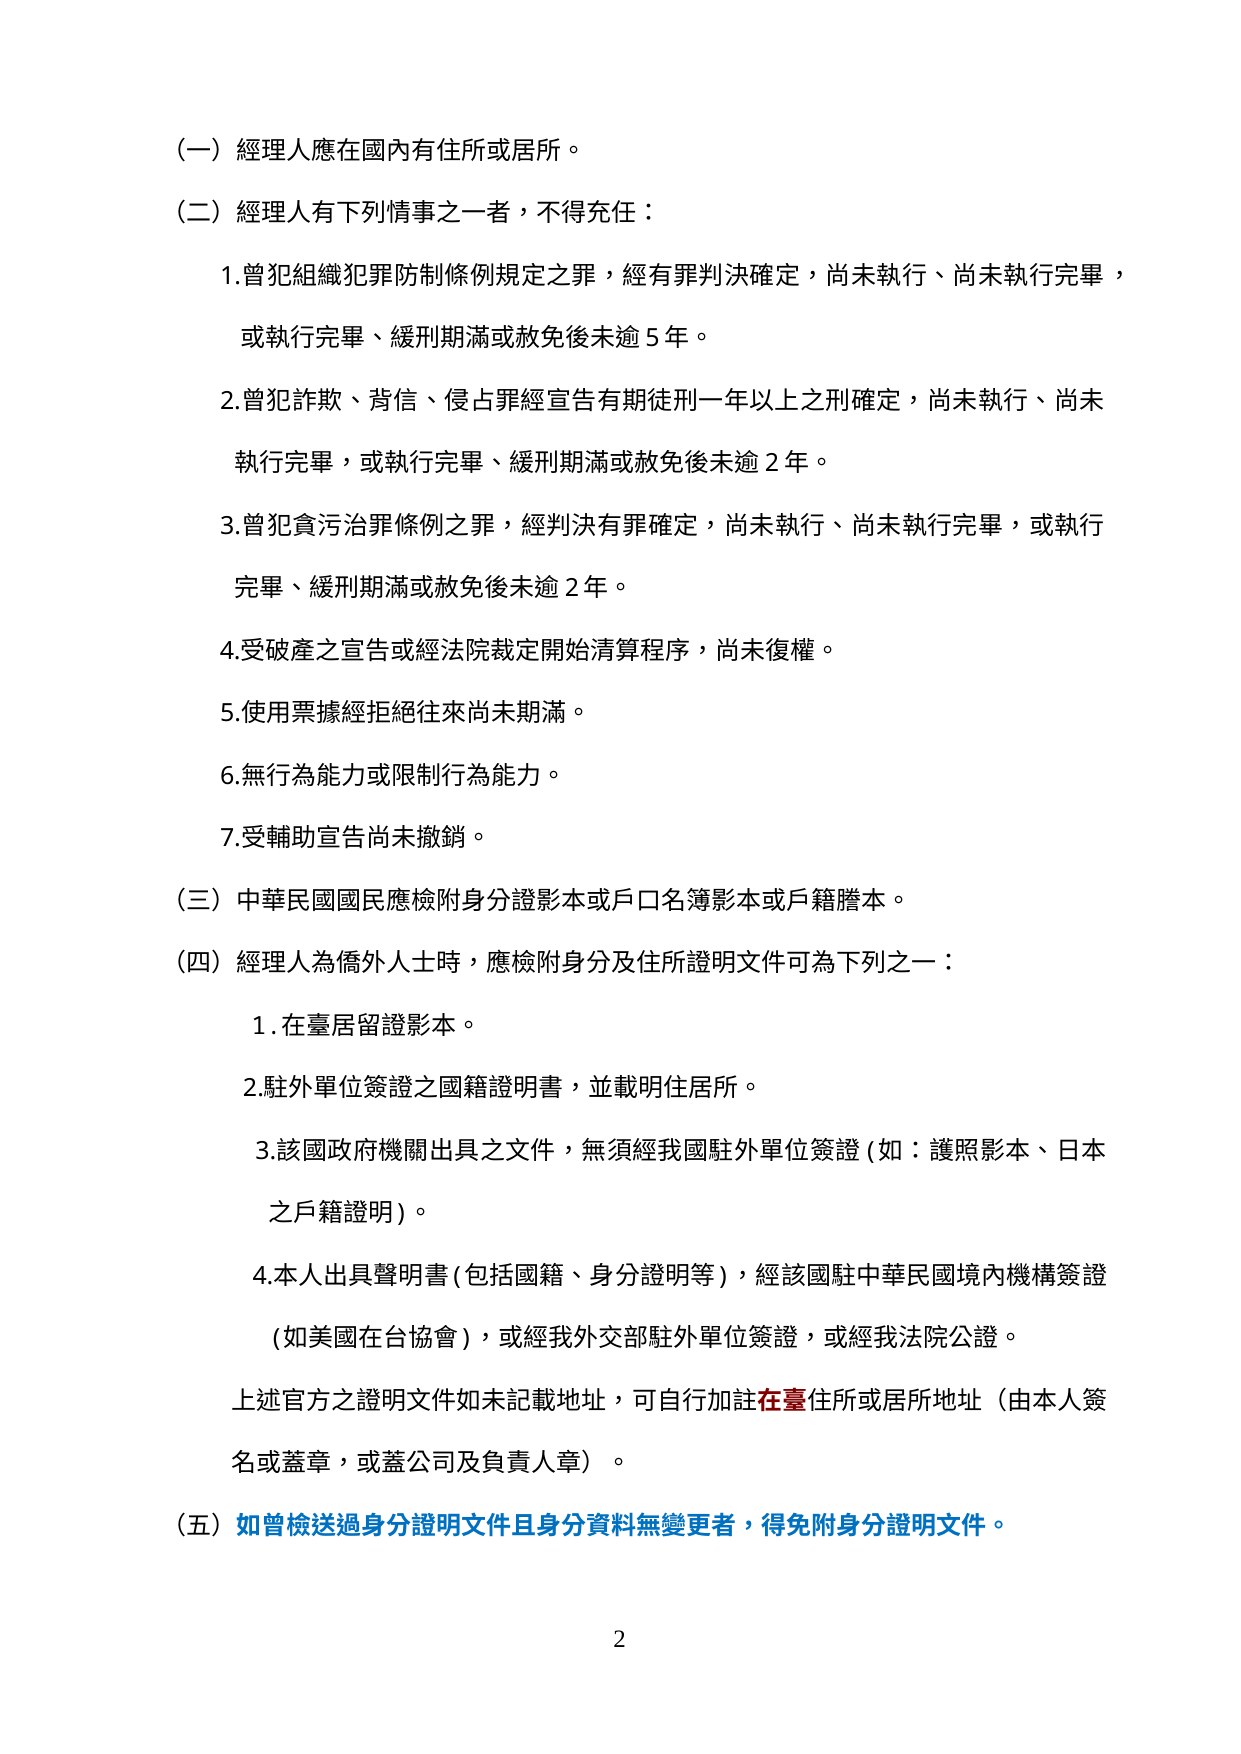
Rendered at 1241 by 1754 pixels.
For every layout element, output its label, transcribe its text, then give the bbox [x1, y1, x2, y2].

text 上述官方之證明文件如未記載地址，可自行加註在臺住所或居所地址（由本人簽名或蓋章，或蓋公司及負責人章）。 [231, 1357, 1107, 1482]
text 5.使用票據經拒絕往來尚未期滿。 [131, 669, 1107, 732]
text 1.在臺居留證影本。 [131, 982, 1107, 1044]
text 3.該國政府機關出具之文件，無須經我國駐外單位簽證(如：護照影本、日本之戶籍證明)。 [131, 1107, 1107, 1232]
text 2.曾犯詐欺、背信、侵占罪經宣告有期徒刑一年以上之刑確定，尚未執行、尚未執行完畢，或執行完畢、緩刑期滿或赦免後未逾2年。 [220, 357, 1107, 482]
text （三）中華民國國民應檢附身分證影本或戶口名簿影本或戶籍謄本。 [131, 857, 1107, 919]
text （一）經理人應在國內有住所或居所。 [131, 107, 1107, 169]
text 2.駐外單位簽證之國籍證明書，並載明住居所。 [131, 1044, 1107, 1107]
text 1.曾犯組織犯罪防制條例規定之罪，經有罪判決確定，尚未執行、尚未執行完畢， 或執行完畢、緩刑期滿或赦免後未逾5年。 [220, 232, 1107, 357]
text 3.曾犯貪污治罪條例之罪，經判決有罪確定，尚未執行、尚未執行完畢，或執行完畢、緩刑期滿或赦免後未逾2年。 [220, 482, 1107, 607]
text 4.受破產之宣告或經法院裁定開始清算程序，尚未復權。 [131, 607, 1107, 669]
text 6.無行為能力或限制行為能力。 [131, 732, 1107, 794]
text （五）如曾檢送過身分證明文件且身分資料無變更者，得免附身分證明文件。 [131, 1482, 1107, 1544]
text （四）經理人為僑外人士時，應檢附身分及住所證明文件可為下列之一： [131, 919, 1107, 982]
text 4.本人出具聲明書(包括國籍、身分證明等)，經該國駐中華民國境內機構簽證(如美國在台協會)，或經我外交部駐外單位簽證，或經我法院公證。 [131, 1232, 1107, 1357]
text 7.受輔助宣告尚未撤銷。 [220, 794, 1107, 857]
text （二）經理人有下列情事之一者，不得充任： [131, 169, 1107, 232]
